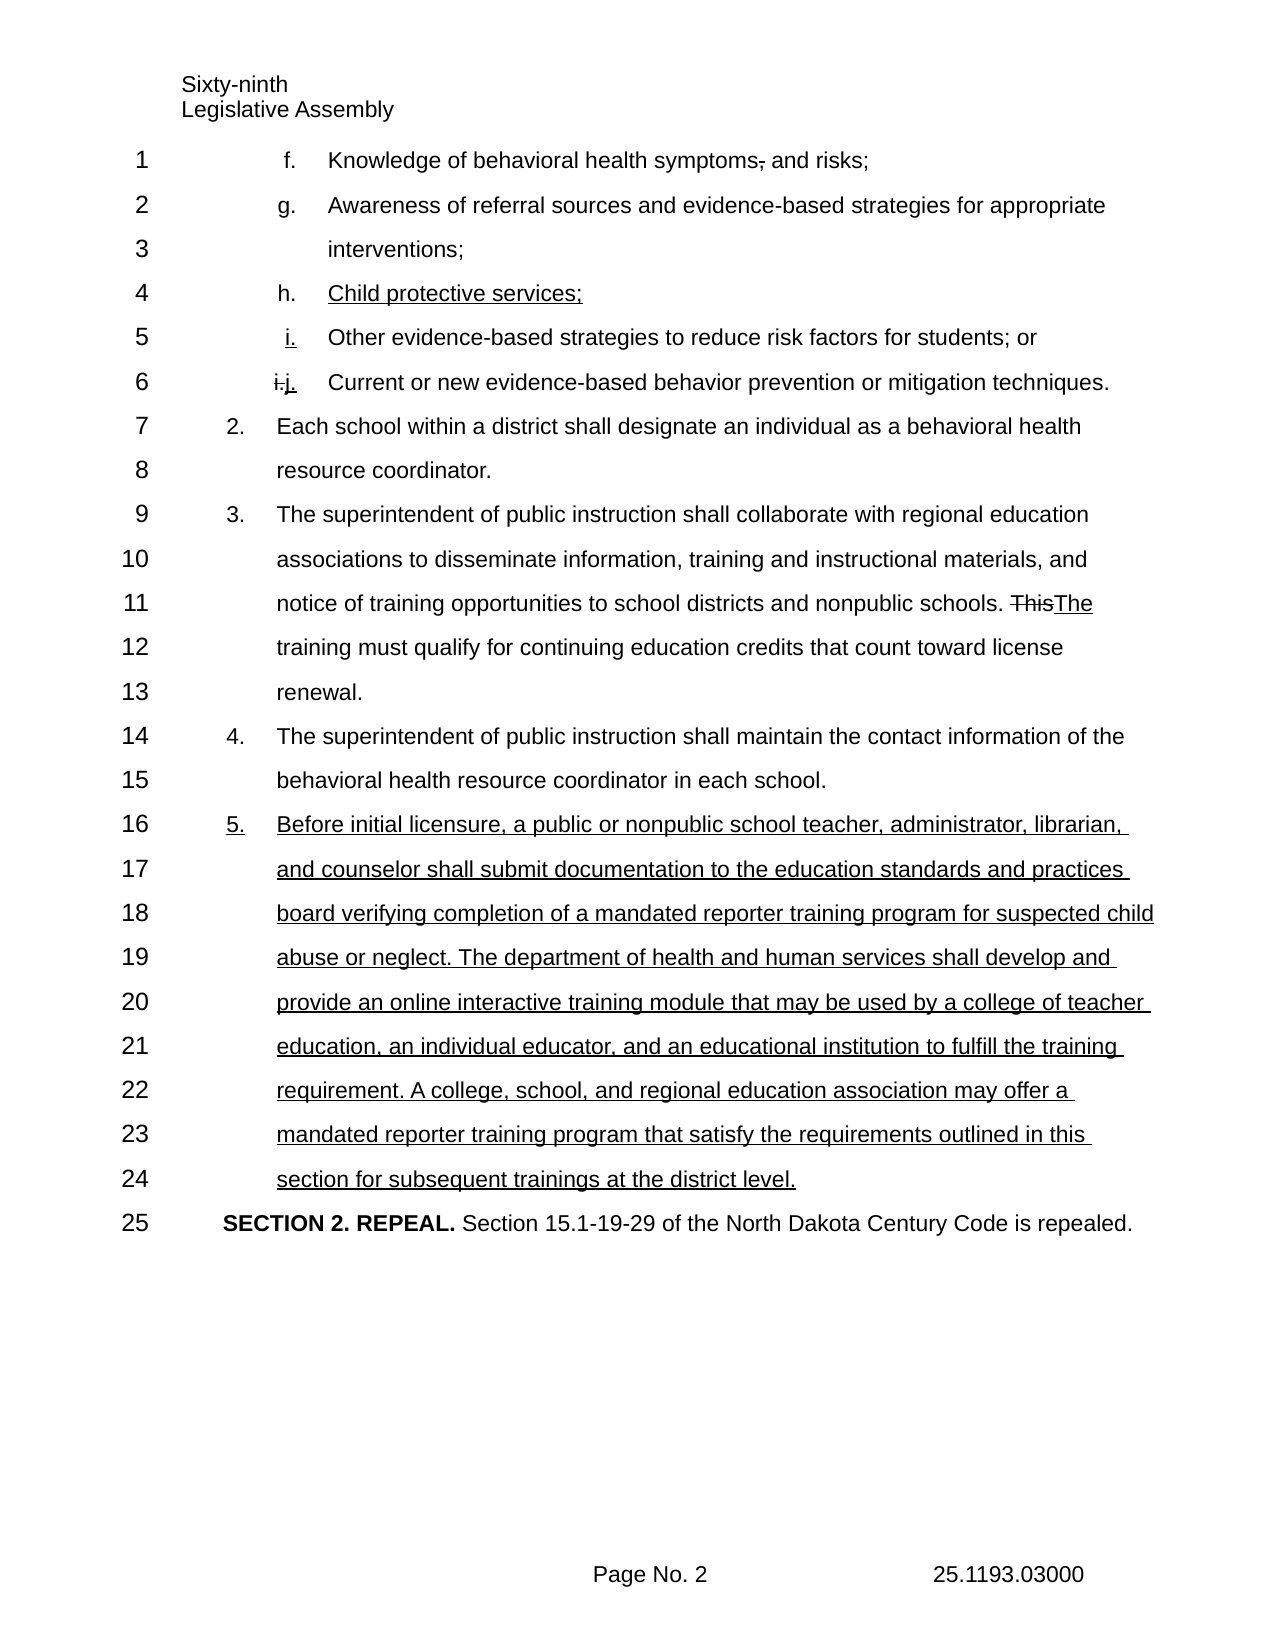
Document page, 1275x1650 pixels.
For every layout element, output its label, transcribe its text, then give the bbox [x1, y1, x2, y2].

text i.j. Current or new evidence-based behavior prevention or mitigation techniques. [181, 355, 1154, 399]
text i. Other evidence-based strategies to reduce risk factors for students; or [181, 310, 1154, 355]
text SECTION 2. REPEAL. Section 15.1‑19‑29 of the North Dakota Century Code is repealed. [181, 1196, 1154, 1240]
text 2. Each school within a district shall designate an individual as a behavioral health resource coordinator. [181, 399, 1154, 487]
text 4. The superintendent of public instruction shall maintain the contact information of the behavioral health resource coordinator in each school. [181, 709, 1154, 797]
text g. Awareness of referral sources and evidence‑based strategies for appropriate interventions; [181, 178, 1154, 266]
text h. Child protective services; [181, 266, 1154, 310]
text 3. The superintendent of public instruction shall collaborate with regional education associations to disseminate information, training and instructional materials, and notice of training opportunities to school districts and nonpublic schools. ThisThe training must qualify for continuing education credits that count toward license renewal. [181, 487, 1154, 709]
text f. Knowledge of behavioral health symptoms, and risks; [181, 133, 1154, 178]
text 5. Before initial licensure, a public or nonpublic school teacher, administrator, librarian, and counselor shall submit documentation to the education standards and practices board verifying completion of a mandated reporter training program for suspected child abuse or neglect. The department of health and human services shall develop and provide an online interactive training module that may be used by a college of teacher education, an individual educator, and an educational institution to fulfill the training requirement. A college, school, and regional education association may offer a mandated reporter training program that satisfy the requirements outlined in this section for subsequent trainings at the district level. [181, 797, 1154, 1196]
